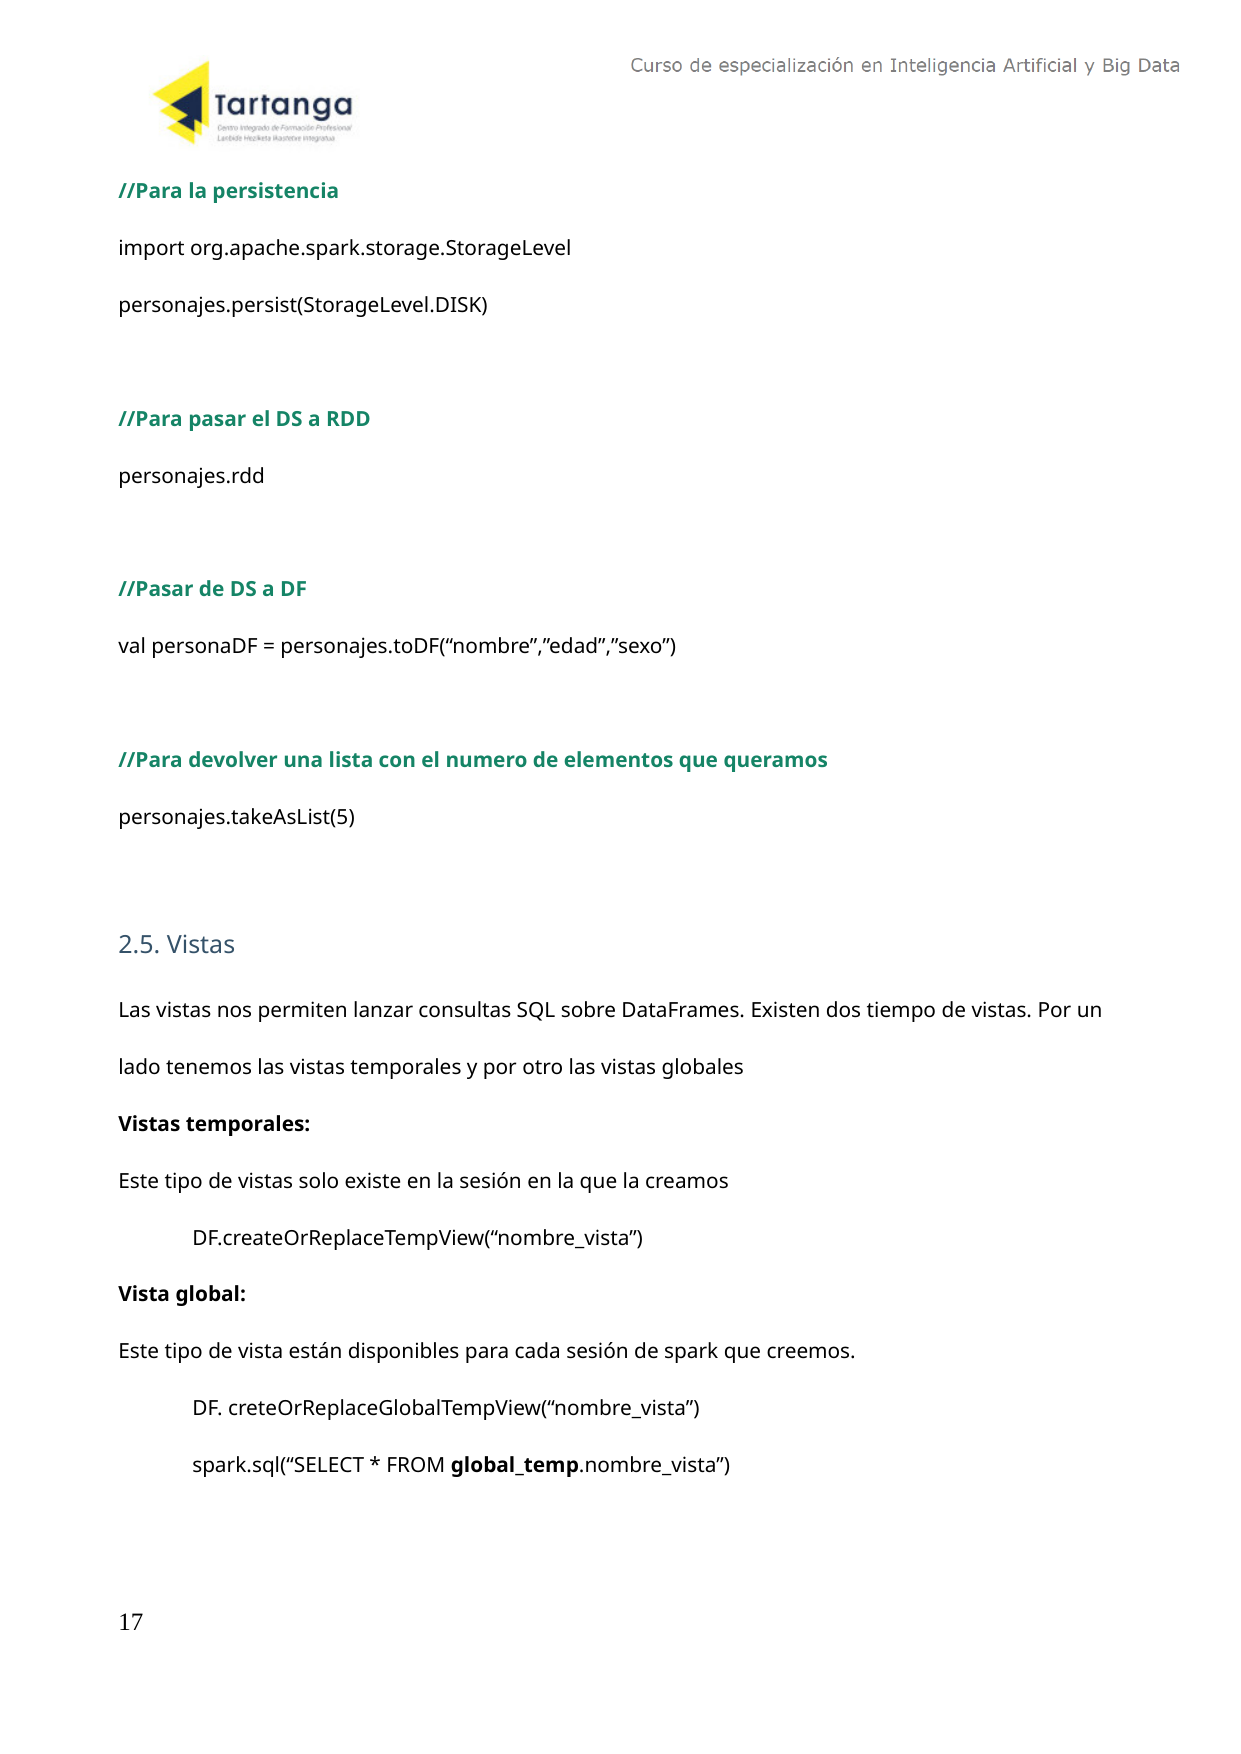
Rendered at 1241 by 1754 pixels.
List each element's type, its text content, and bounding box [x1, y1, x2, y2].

text personajes.rdd [118, 461, 1122, 489]
text //Pasar de DS a DF [118, 574, 1122, 603]
text //Para la persistencia [118, 176, 1122, 205]
text 2.5. Vistas [118, 927, 1122, 961]
picture [139, 55, 366, 154]
text DF.createOrReplaceTempView(“nombre_vista”) [118, 1223, 1122, 1251]
text Las vistas nos permiten lanzar consultas SQL sobre DataFrames. Existen dos tiempo de vistas. Por un lado tenemos las vistas temporales y por otro las vistas globales [118, 995, 1122, 1080]
text //Para devolver una lista con el numero de elementos que queramos [118, 745, 1122, 773]
picture [625, 52, 1182, 81]
text Vistas temporales: [118, 1109, 1122, 1137]
text Este tipo de vistas solo existe en la sesión en la que la creamos [118, 1166, 1122, 1194]
text spark.sql(“SELECT * FROM global_temp.nombre_vista”) [118, 1450, 1122, 1478]
text import org.apache.spark.storage.StorageLevel [118, 233, 1122, 262]
text personajes.persist(StorageLevel.DISK) [118, 290, 1122, 318]
text //Para pasar el DS a RDD [118, 404, 1122, 432]
text val personaDF = personajes.toDF(“nombre”,”edad”,”sexo”) [118, 631, 1122, 660]
text personajes.takeAsList(5) [118, 802, 1122, 830]
text DF. creteOrReplaceGlobalTempView(“nombre_vista”) [118, 1393, 1122, 1422]
text Vista global: [118, 1279, 1122, 1308]
text Este tipo de vista están disponibles para cada sesión de spark que creemos. [118, 1336, 1122, 1365]
